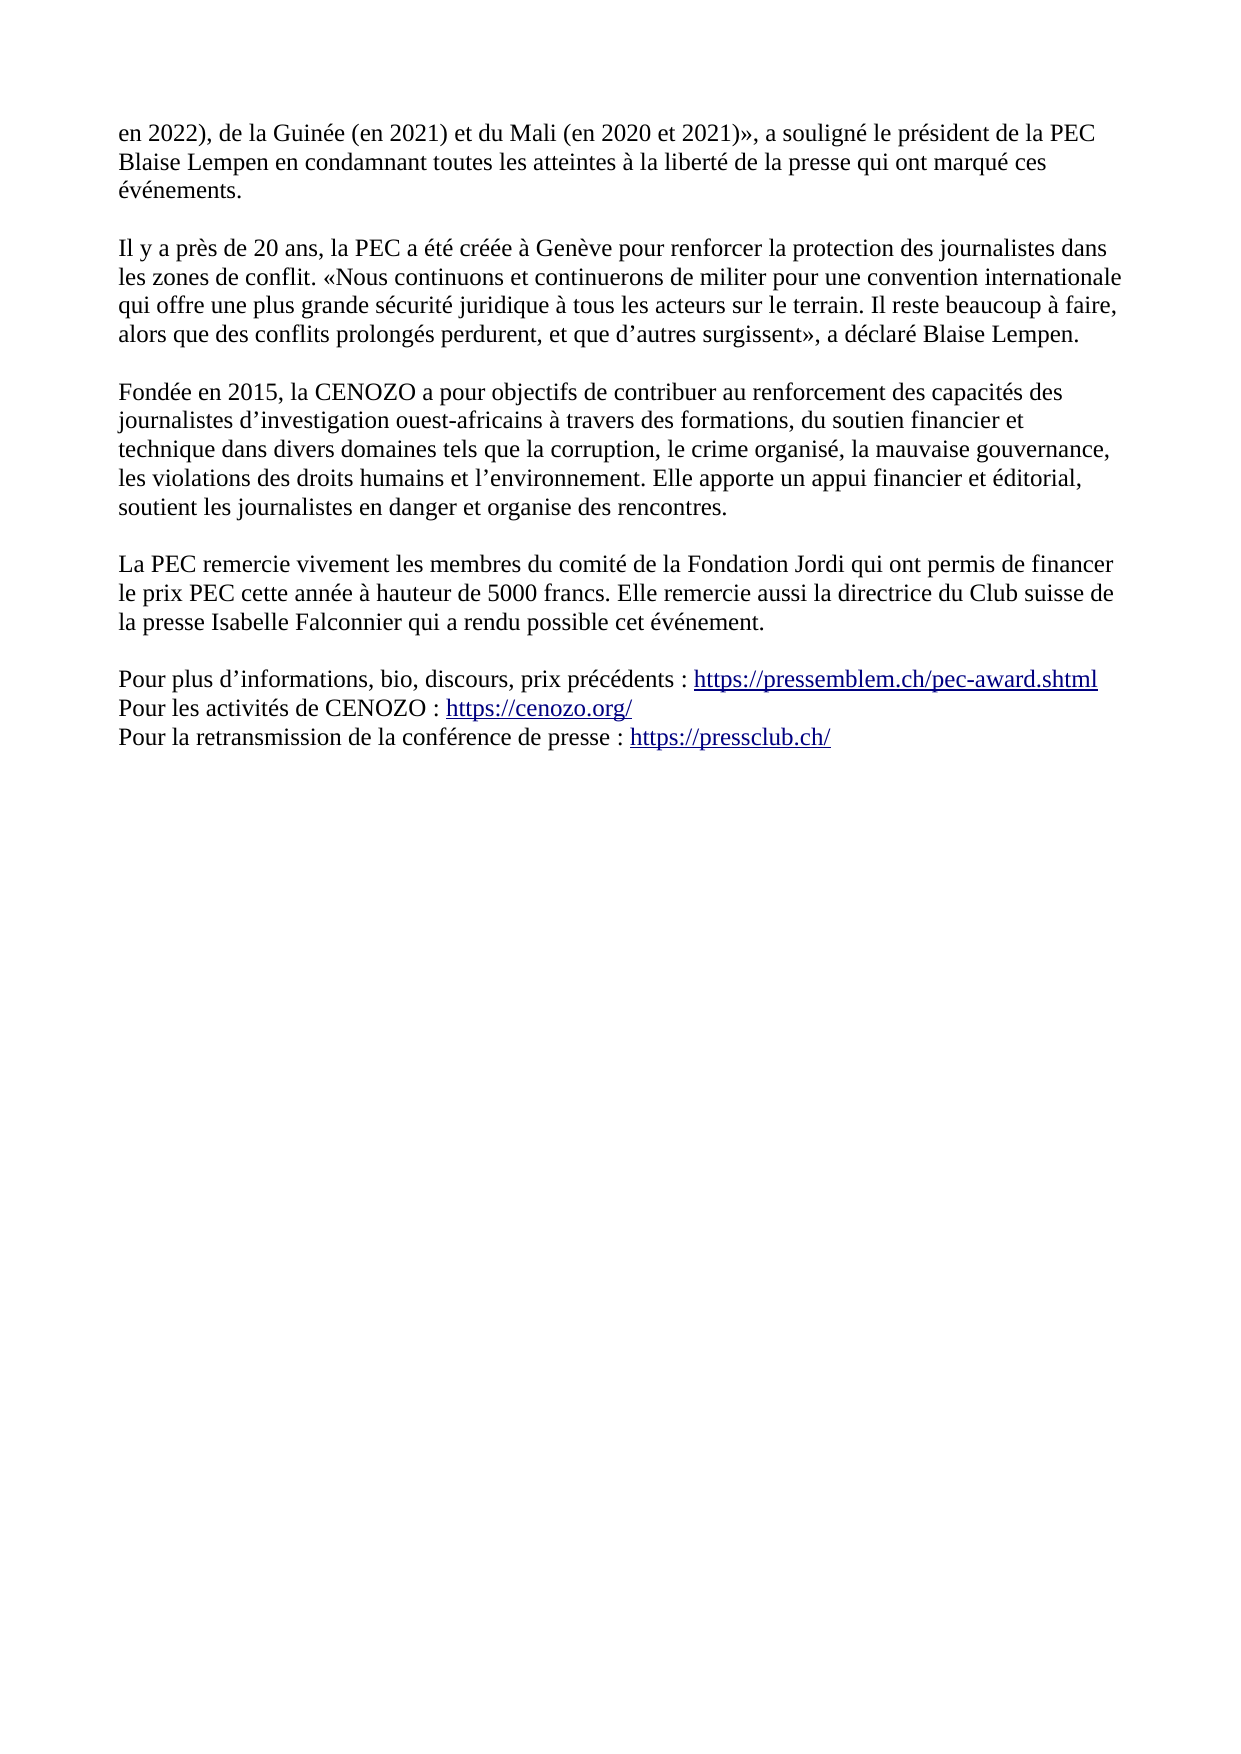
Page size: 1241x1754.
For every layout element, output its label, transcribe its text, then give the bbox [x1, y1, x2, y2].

text Pour les activités de CENOZO : https://cenozo.org/ [118, 693, 1122, 722]
text La PEC remercie vivement les membres du comité de la Fondation Jordi qui ont permis de financer le prix PEC cette année à hauteur de 5000 francs. Elle remercie aussi la directrice du Club suisse de la presse Isabelle Falconnier qui a rendu possible cet événement. [118, 549, 1122, 636]
text Pour la retransmission de la conférence de presse : https://pressclub.ch/ [118, 722, 1122, 751]
text en 2022), de la Guinée (en 2021) et du Mali (en 2020 et 2021)», a souligné le président de la PEC Blaise Lempen en condamnant toutes les atteintes à la liberté de la presse qui ont marqué ces événements. [118, 118, 1122, 204]
text Fondée en 2015, la CENOZO a pour objectifs de contribuer au renforcement des capacités des journalistes d’investigation ouest-africains à travers des formations, du soutien financier et technique dans divers domaines tels que la corruption, le crime organisé, la mauvaise gouvernance, les violations des droits humains et l’environnement. Elle apporte un appui financier et éditorial, soutient les journalistes en danger et organise des rencontres. [118, 377, 1122, 521]
text Il y a près de 20 ans, la PEC a été créée à Genève pour renforcer la protection des journalistes dans les zones de conflit. «Nous continuons et continuerons de militer pour une convention internationale qui offre une plus grande sécurité juridique à tous les acteurs sur le terrain. Il reste beaucoup à faire, alors que des conflits prolongés perdurent, et que d’autres surgissent», a déclaré Blaise Lempen. [118, 233, 1122, 348]
text Pour plus d’informations, bio, discours, prix précédents : https://pressemblem.ch/pec-award.shtml [118, 664, 1122, 693]
